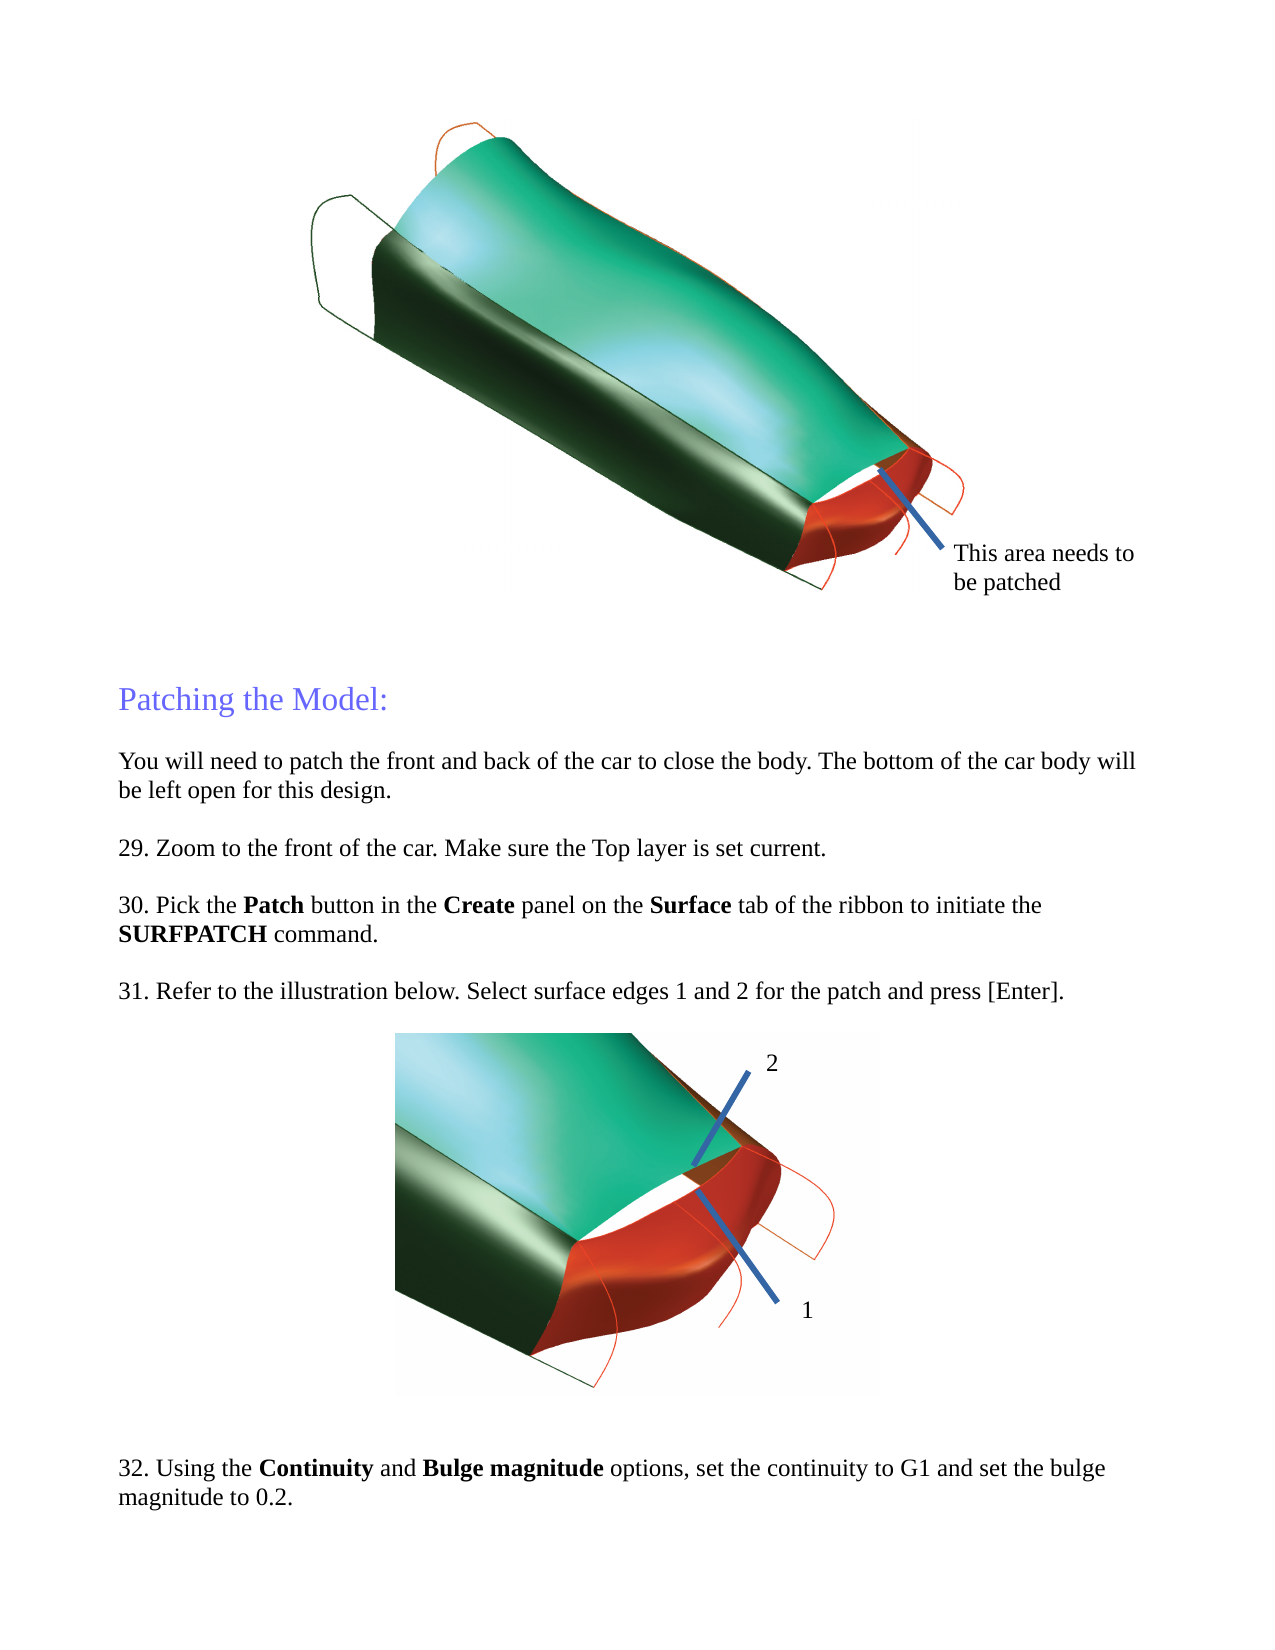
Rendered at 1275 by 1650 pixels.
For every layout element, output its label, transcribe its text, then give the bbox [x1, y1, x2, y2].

text 32. Using the Continuity and Bulge magnitude options, set the continuity to G1 and set the bulge magnitude to 0.2. [118, 1453, 1157, 1510]
picture [395, 1033, 880, 1396]
text You will need to patch the front and back of the car to close the body. The bottom of the car body will be left open for this design. [118, 746, 1157, 804]
text 29. Zoom to the front of the car. Make sure the Top layer is set current. [118, 833, 1157, 861]
text Patching the Model: [118, 679, 1157, 718]
picture [308, 118, 967, 593]
text 30. Pick the Patch button in the Create panel on the Surface tab of the ribbon to initiate the SURFPATCH command. [118, 890, 1157, 948]
text 31. Refer to the illustration below. Select surface edges 1 and 2 for the patch and press [Enter]. [118, 976, 1157, 1005]
